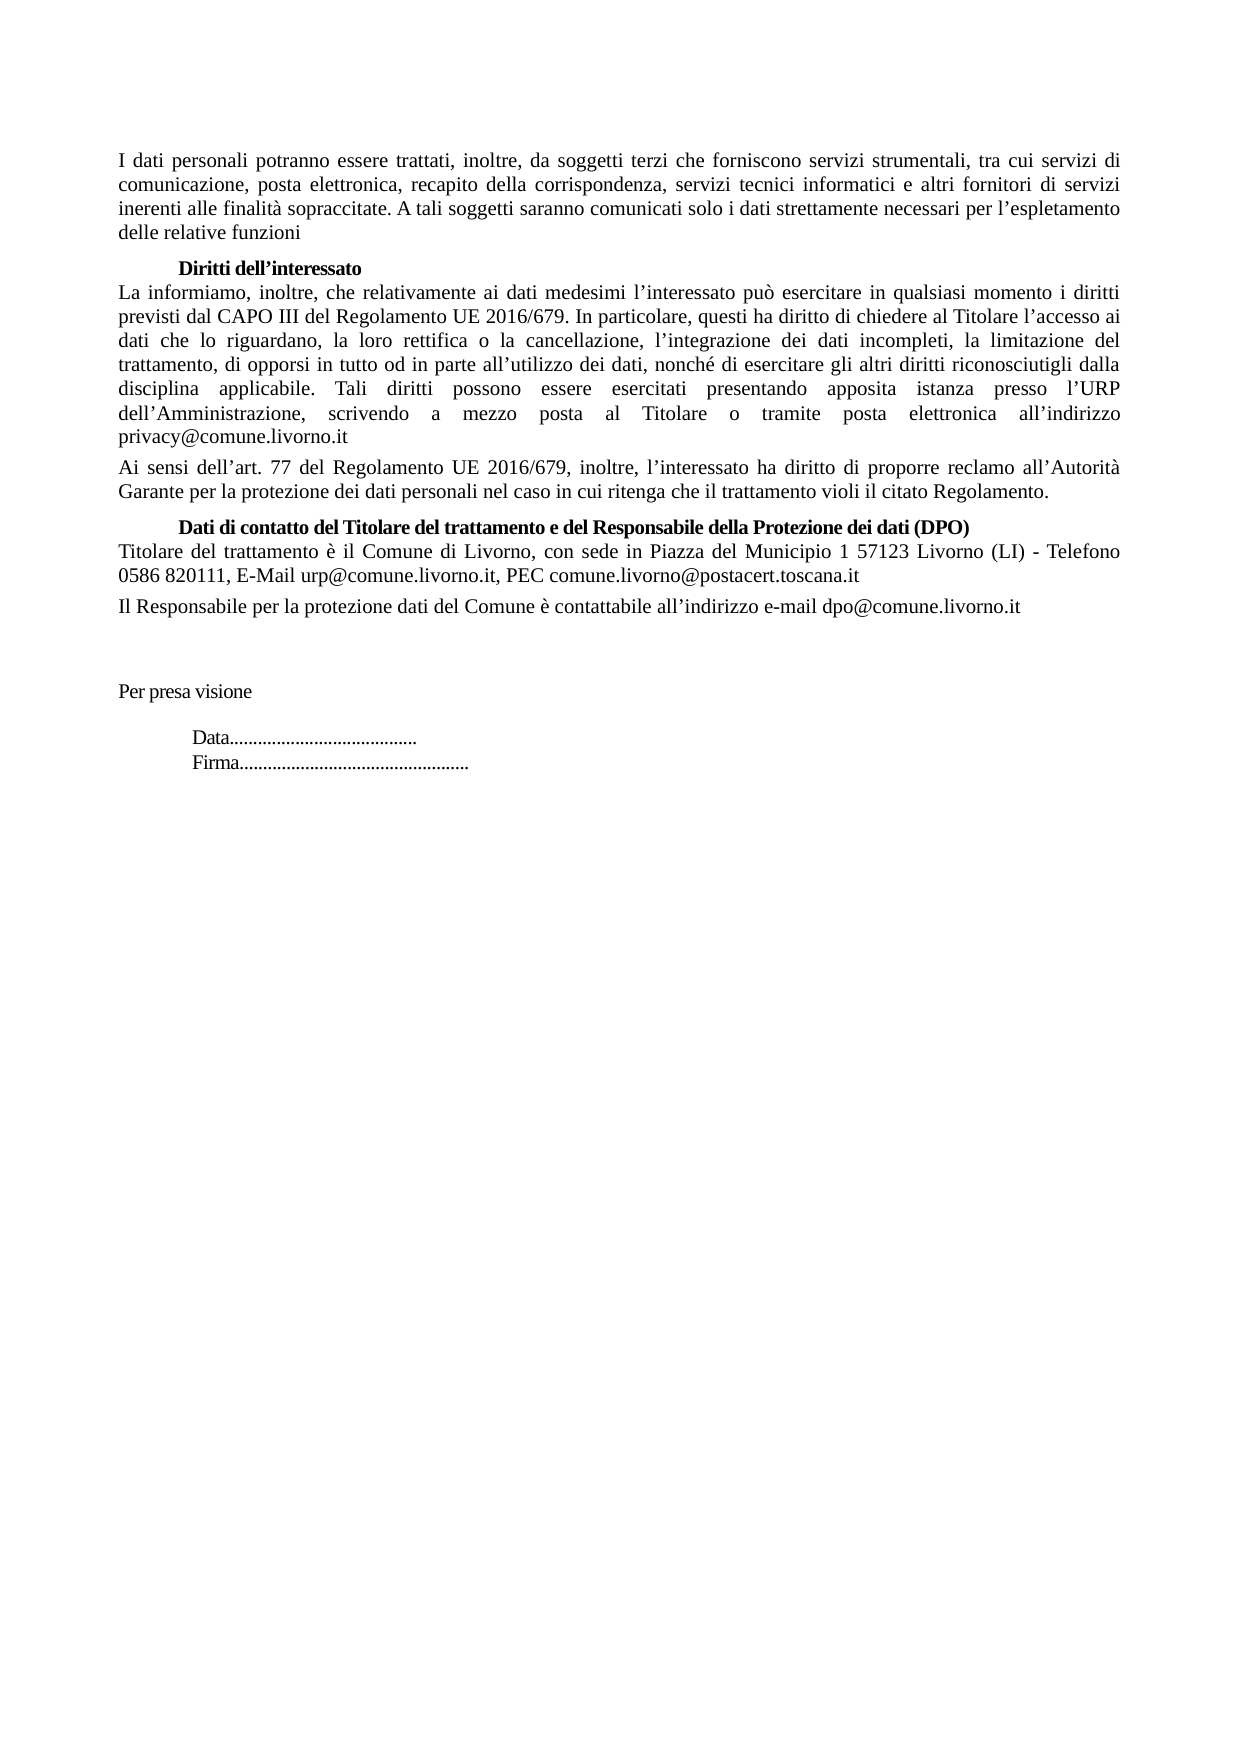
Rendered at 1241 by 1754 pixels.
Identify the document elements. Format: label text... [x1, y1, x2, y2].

text Il Responsabile per la protezione dati del Comune è contattabile all’indirizzo e-mail dpo@comune.livorno.it [118, 593, 1122, 618]
text Per presa visione [118, 679, 1122, 703]
text La informiamo, inoltre, che relativamente ai dati medesimi l’interessato può esercitare in qualsiasi momento i diritti previsti dal CAPO III del Regolamento UE 2016/679. In particolare, questi ha diritto di chiedere al Titolare l’accesso ai dati che lo riguardano, la loro rettifica o la cancellazione, l’integrazione dei dati incompleti, la limitazione del trattamento, di opporsi in tutto od in parte all’utilizzo dei dati, nonché di esercitare gli altri diritti riconosciutigli dalla disciplina applicabile. Tali diritti possono essere esercitati presentando apposita istanza presso l’URP dell’Amministrazione, scrivendo a mezzo posta al Titolare o tramite posta elettronica all’indirizzo privacy@comune.livorno.it [118, 280, 1122, 448]
subtitle Dati di contatto del Titolare del trattamento e del Responsabile della Protezione dei dati (DPO) [118, 515, 1122, 539]
text Ai sensi dell’art. 77 del Regolamento UE 2016/679, inoltre, l’interessato ha diritto di proporre reclamo all’Autorità Garante per la protezione dei dati personali nel caso in cui ritenga che il trattamento violi il citato Regolamento. [118, 455, 1122, 503]
text Data........................................ Firma................................................. [118, 724, 1122, 774]
text I dati personali potranno essere trattati, inoltre, da soggetti terzi che forniscono servizi strumentali, tra cui servizi di comunicazione, posta elettronica, recapito della corrispondenza, servizi tecnici informatici e altri fornitori di servizi inerenti alle finalità sopraccitate. A tali soggetti saranno comunicati solo i dati strettamente necessari per l’espletamento delle relative funzioni [118, 148, 1122, 244]
text Titolare del trattamento è il Comune di Livorno, con sede in Piazza del Municipio 1 57123 Livorno (LI) - Telefono 0586 820111, E-Mail urp@comune.livorno.it, PEC comune.livorno@postacert.toscana.it [118, 539, 1122, 587]
subtitle Diritti dell’interessato [118, 256, 1122, 280]
